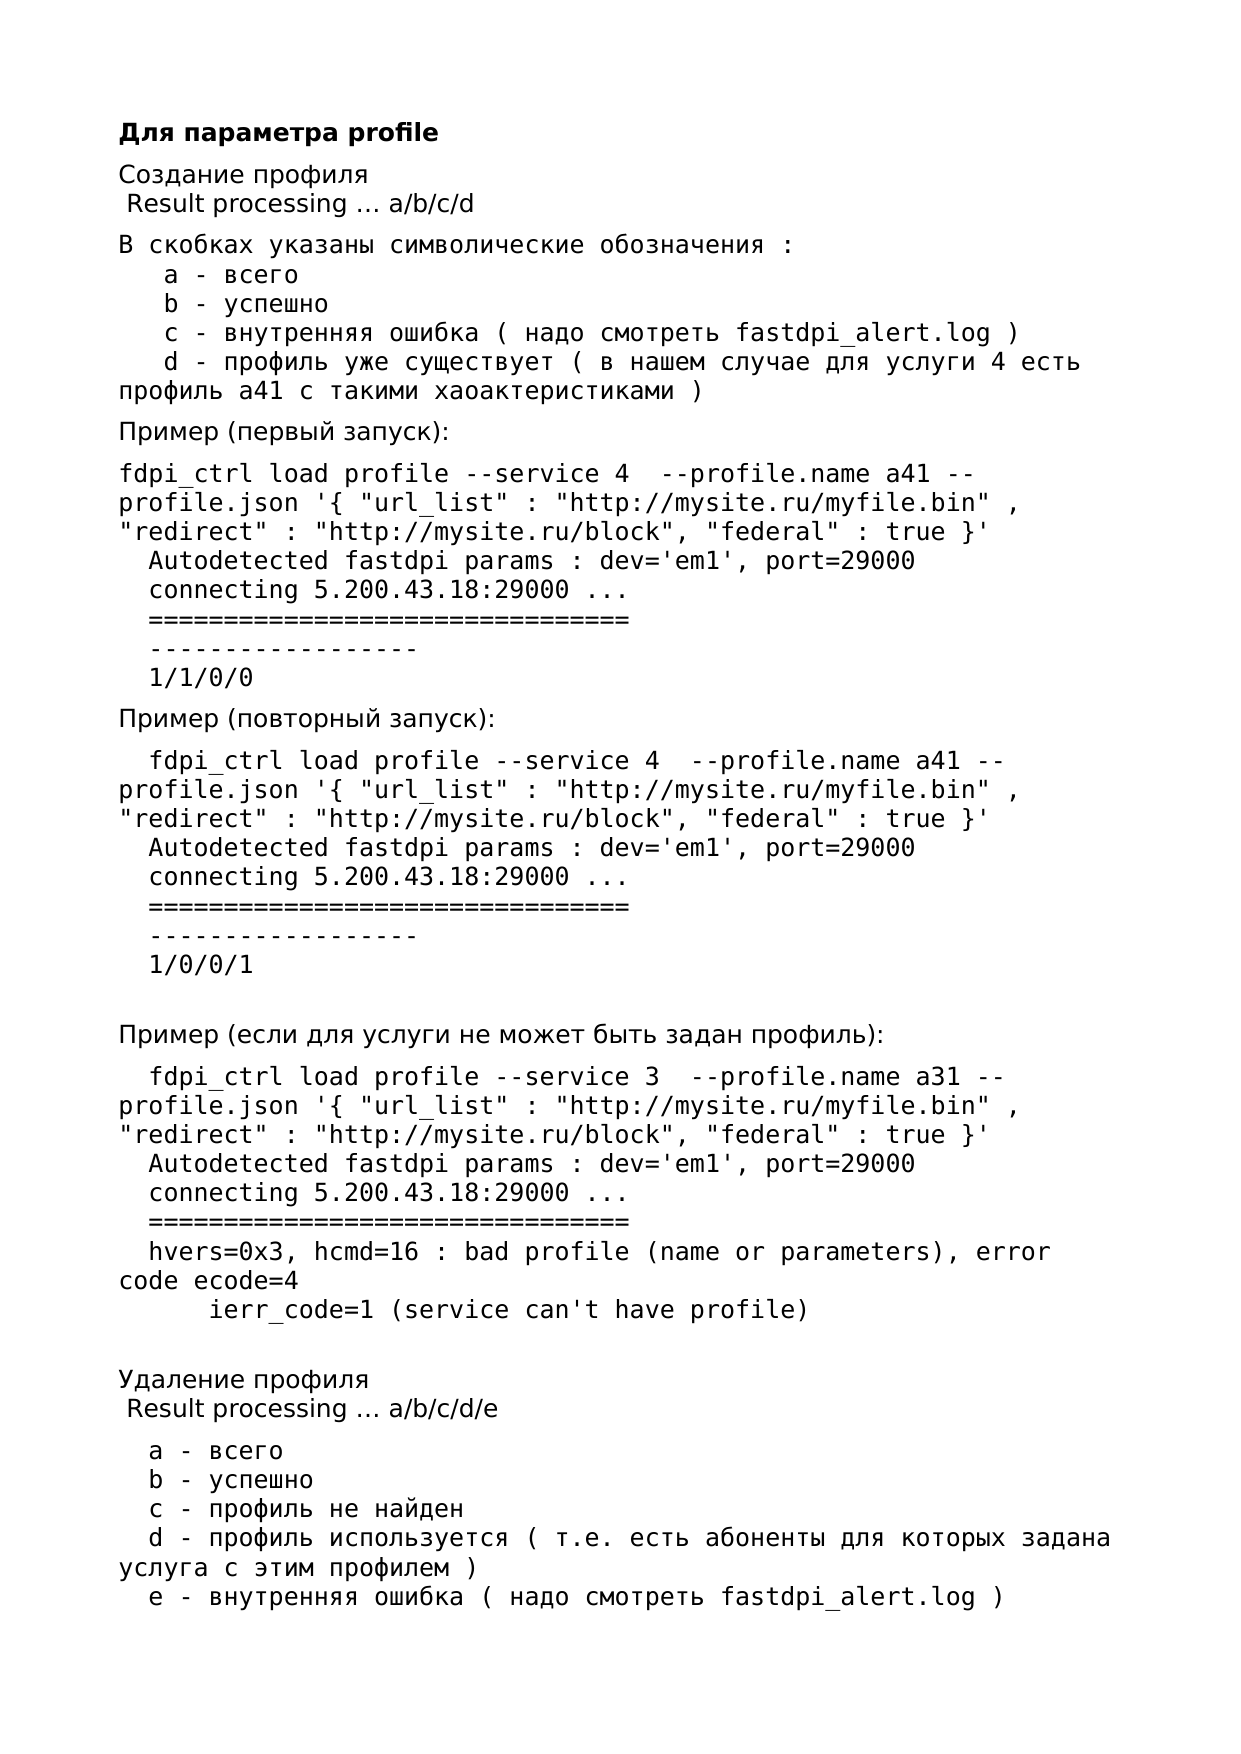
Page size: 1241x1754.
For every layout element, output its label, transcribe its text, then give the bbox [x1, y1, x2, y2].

text Для параметра profile [118, 118, 1122, 147]
text fdpi_ctrl load profile --service 4 --profile.name a41 --profile.json '{ "url_list" : "http://mysite.ru/myfile.bin" , "redirect" : "http://mysite.ru/block", "federal" : true }' Autodetected fastdpi params : dev='em1', port=29000 connecting 5.200.43.18:29000 ... ================================ ------------------ 1/1/0/0 [118, 459, 1122, 692]
text fdpi_ctrl load profile --service 4 --profile.name a41 --profile.json '{ "url_list" : "http://mysite.ru/myfile.bin" , "redirect" : "http://mysite.ru/block", "federal" : true }' Autodetected fastdpi params : dev='em1', port=29000 connecting 5.200.43.18:29000 ... ================================ ------------------ 1/0/0/1 [118, 746, 1122, 1008]
text Создание профиля Result processing … a/b/c/d [118, 160, 1122, 218]
text Удаление профиля Result processing … a/b/c/d/e [118, 1365, 1122, 1423]
text a - всего b - успешно c - профиль не найден d - профиль используется ( т.е. есть абоненты для которых задана услуга с этим профилем ) e - внутренняя ошибка ( надо смотреть fastdpi_alert.log ) [118, 1436, 1122, 1611]
text fdpi_ctrl load profile --service 3 --profile.name a31 --profile.json '{ "url_list" : "http://mysite.ru/myfile.bin" , "redirect" : "http://mysite.ru/block", "federal" : true }' Autodetected fastdpi params : dev='em1', port=29000 connecting 5.200.43.18:29000 ... ================================ hvers=0x3, hcmd=16 : bad profile (name or parameters), error code ecode=4 ierr_code=1 (service can't have profile) [118, 1062, 1122, 1353]
text Пример (если для услуги не может быть задан профиль): [118, 1020, 1122, 1049]
text Пример (повторный запуск): [118, 704, 1122, 733]
text Пример (первый запуск): [118, 417, 1122, 447]
text В скобках указаны символические обозначения : a - всего b - успешно c - внутренняя ошибка ( надо смотреть fastdpi_alert.log ) d - профиль уже существует ( в нашем случае для услуги 4 есть профиль a41 с такими хаоактеристиками ) [118, 231, 1122, 406]
